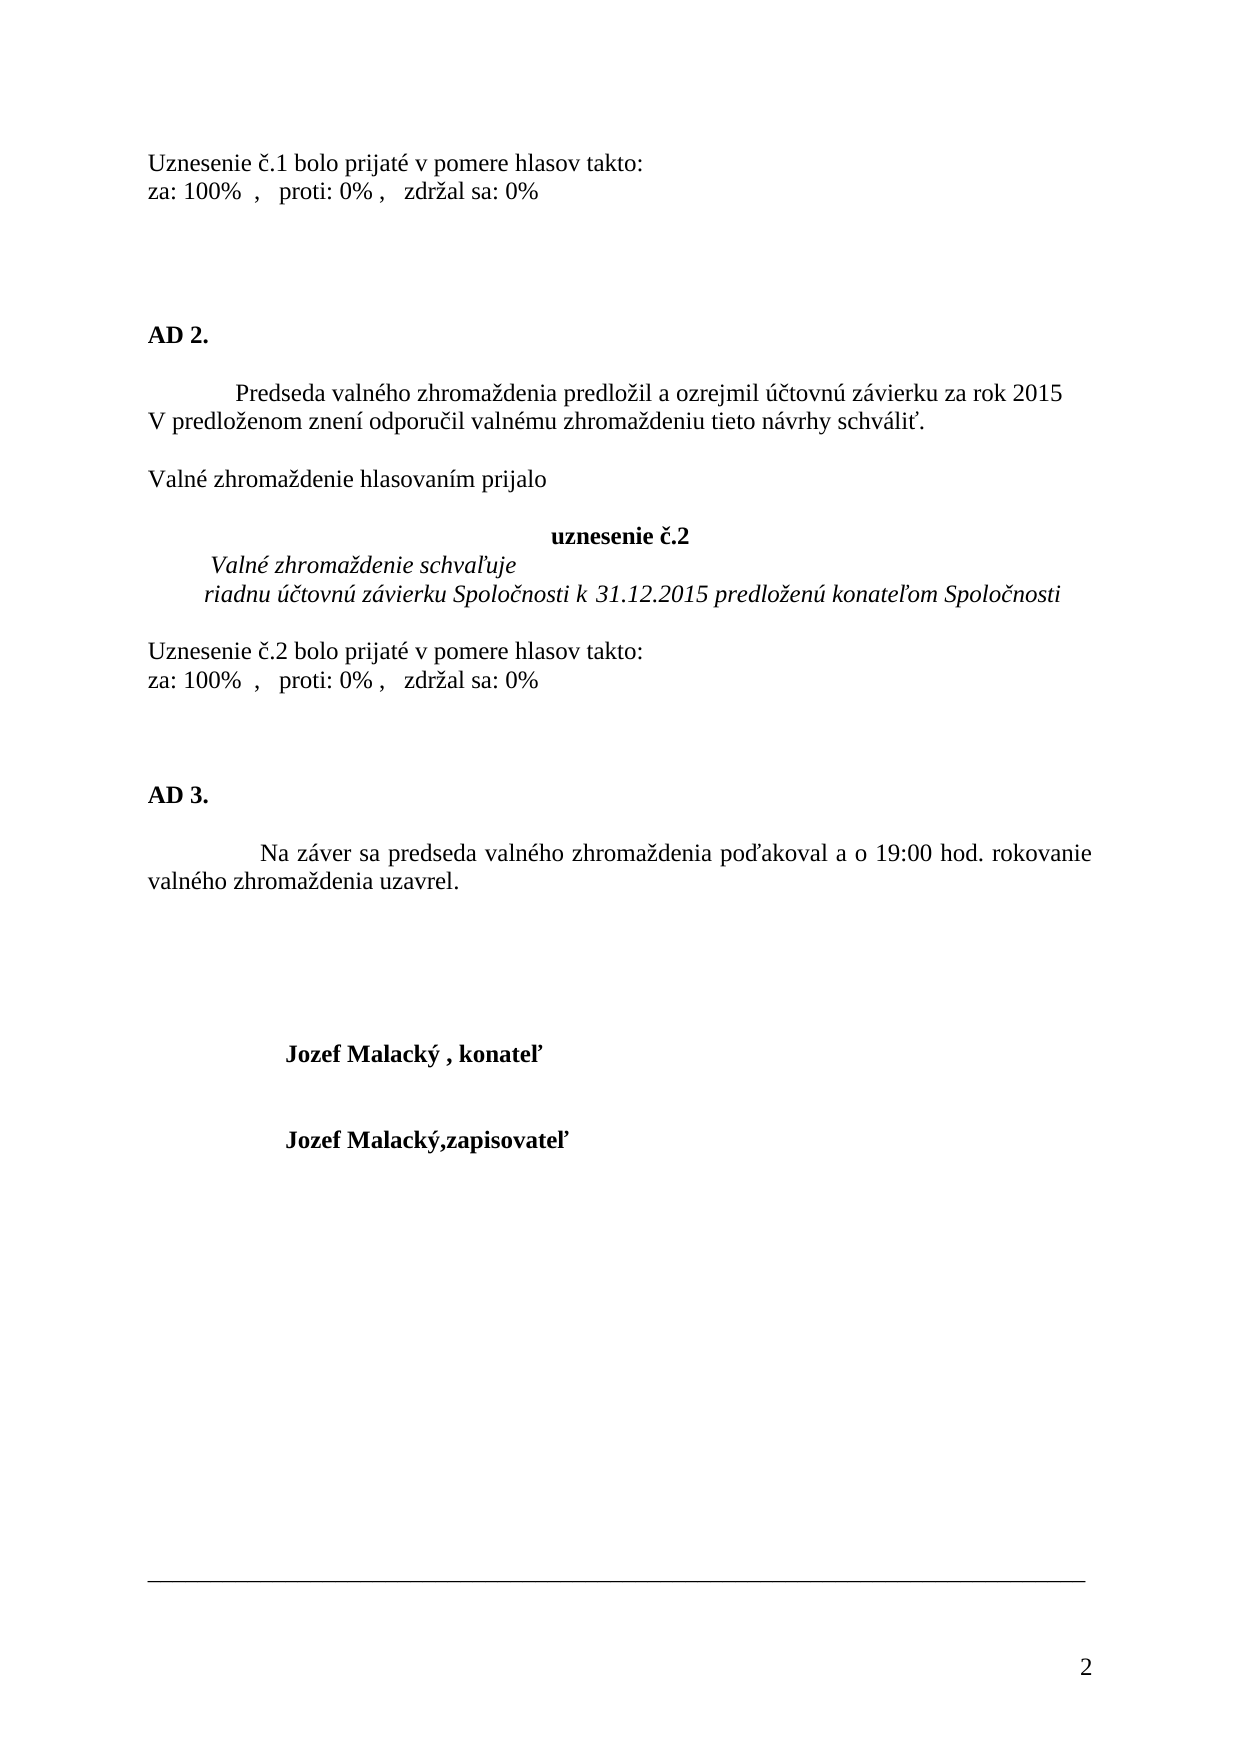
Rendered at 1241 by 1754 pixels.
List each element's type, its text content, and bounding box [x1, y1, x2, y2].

text Jozef Malacký , konateľ [148, 1039, 1093, 1068]
text Uznesenie č.1 bolo prijaté v pomere hlasov takto: [148, 148, 1093, 176]
text uznesenie č.2 [148, 521, 1093, 550]
text za: 100% , proti: 0% , zdržal sa: 0% [148, 665, 1093, 694]
text AD 3. [148, 780, 1093, 809]
text Jozef Malacký,zapisovateľ [148, 1125, 1093, 1154]
text V predloženom znení odporučil valnému zhromaždeniu tieto návrhy schváliť. [148, 406, 1093, 435]
text Valné zhromaždenie schvaľuje [148, 550, 1093, 579]
text Valné zhromaždenie hlasovaním prijalo [148, 464, 1093, 493]
text AD 2. [148, 320, 1093, 349]
text riadnu účtovnú závierku Spoločnosti k 31.12.2015 predloženú konateľom Spoločnosti [148, 579, 1093, 608]
text Uznesenie č.2 bolo prijaté v pomere hlasov takto: [148, 636, 1093, 665]
text Predseda valného zhromaždenia predložil a ozrejmil účtovnú závierku za rok 2015 [148, 378, 1093, 406]
text Na záver sa predseda valného zhromaždenia poďakoval a o 19:00 hod. rokovanie valného zhromaždenia uzavrel. [148, 838, 1093, 895]
text ___________________________________________________________________________ [148, 1556, 1093, 1585]
text za: 100% , proti: 0% , zdržal sa: 0% [148, 176, 1093, 205]
